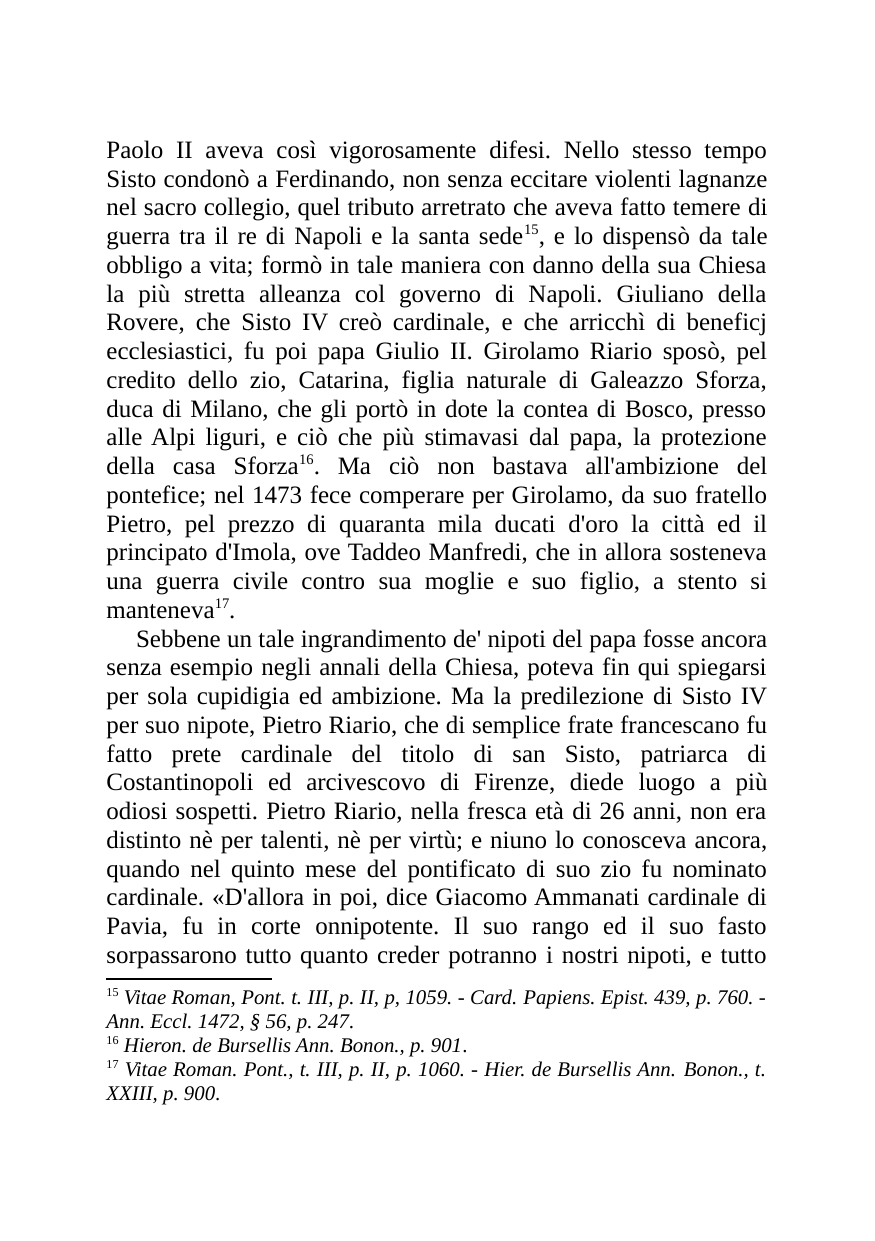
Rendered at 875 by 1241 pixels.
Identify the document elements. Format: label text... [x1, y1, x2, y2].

text Hieron. de Bursellis Ann. Bonon., p. 901. [106, 1033, 768, 1057]
text Sebbene un tale ingrandimento de' nipoti del papa fosse ancora senza esempio negli annali della Chiesa, poteva fin qui spiegarsi per sola cupidigia ed ambizione. Ma la predilezione di Sisto IV per suo nipote, Pietro Riario, che di semplice frate francescano fu fatto prete cardinale del titolo di san Sisto, patriarca di Costantinopoli ed arcivescovo di Firenze, diede luogo a più odiosi sospetti. Pietro Riario, nella fresca età di 26 anni, non era distinto nè per talenti, nè per virtù; e niuno lo conosceva ancora, quando nel quinto mese del pontificato di suo zio fu nominato cardinale. «D'allora in poi, dice Giacomo Ammanati cardinale di Pavia, fu in corte onnipotente. Il suo rango ed il suo fasto sorpassarono tutto quanto creder potranno i nostri nipoti, e tutto [106, 624, 768, 969]
text Vitae Roman, Pont. t. III, p. II, p, 1059. - Card. Papiens. Epist. 439, p. 760. - Ann. Eccl. 1472, § 56, p. 247. [106, 985, 768, 1033]
text Vitae Roman. Pont., t. III, p. II, p. 1060. - Hier. de Bursellis Ann. Bonon., t. XXIII, p. 900. [106, 1057, 768, 1105]
text Paolo II aveva così vigorosamente difesi. Nello stesso tempo Sisto condonò a Ferdinando, non senza eccitare violenti lagnanze nel sacro collegio, quel tributo arretrato che aveva fatto temere di guerra tra il re di Napoli e la santa sede, e lo dispensò da tale obbligo a vita; formò in tale maniera con danno della sua Chiesa la più stretta alleanza col governo di Napoli. Giuliano della Rovere, che Sisto IV creò cardinale, e che arricchì di beneficj ecclesiastici, fu poi papa Giulio II. Girolamo Riario sposò, pel credito dello zio, Catarina, figlia naturale di Galeazzo Sforza, duca di Milano, che gli portò in dote la contea di Bosco, presso alle Alpi liguri, e ciò che più stimavasi dal papa, la protezione della casa Sforza. Ma ciò non bastava all'ambizione del pontefice; nel 1473 fece comperare per Girolamo, da suo fratello Pietro, pel prezzo di quaranta mila ducati d'oro la città ed il principato d'Imola, ove Taddeo Manfredi, che in allora sosteneva una guerra civile contro sua moglie e suo figlio, a stento si manteneva. [106, 135, 768, 624]
